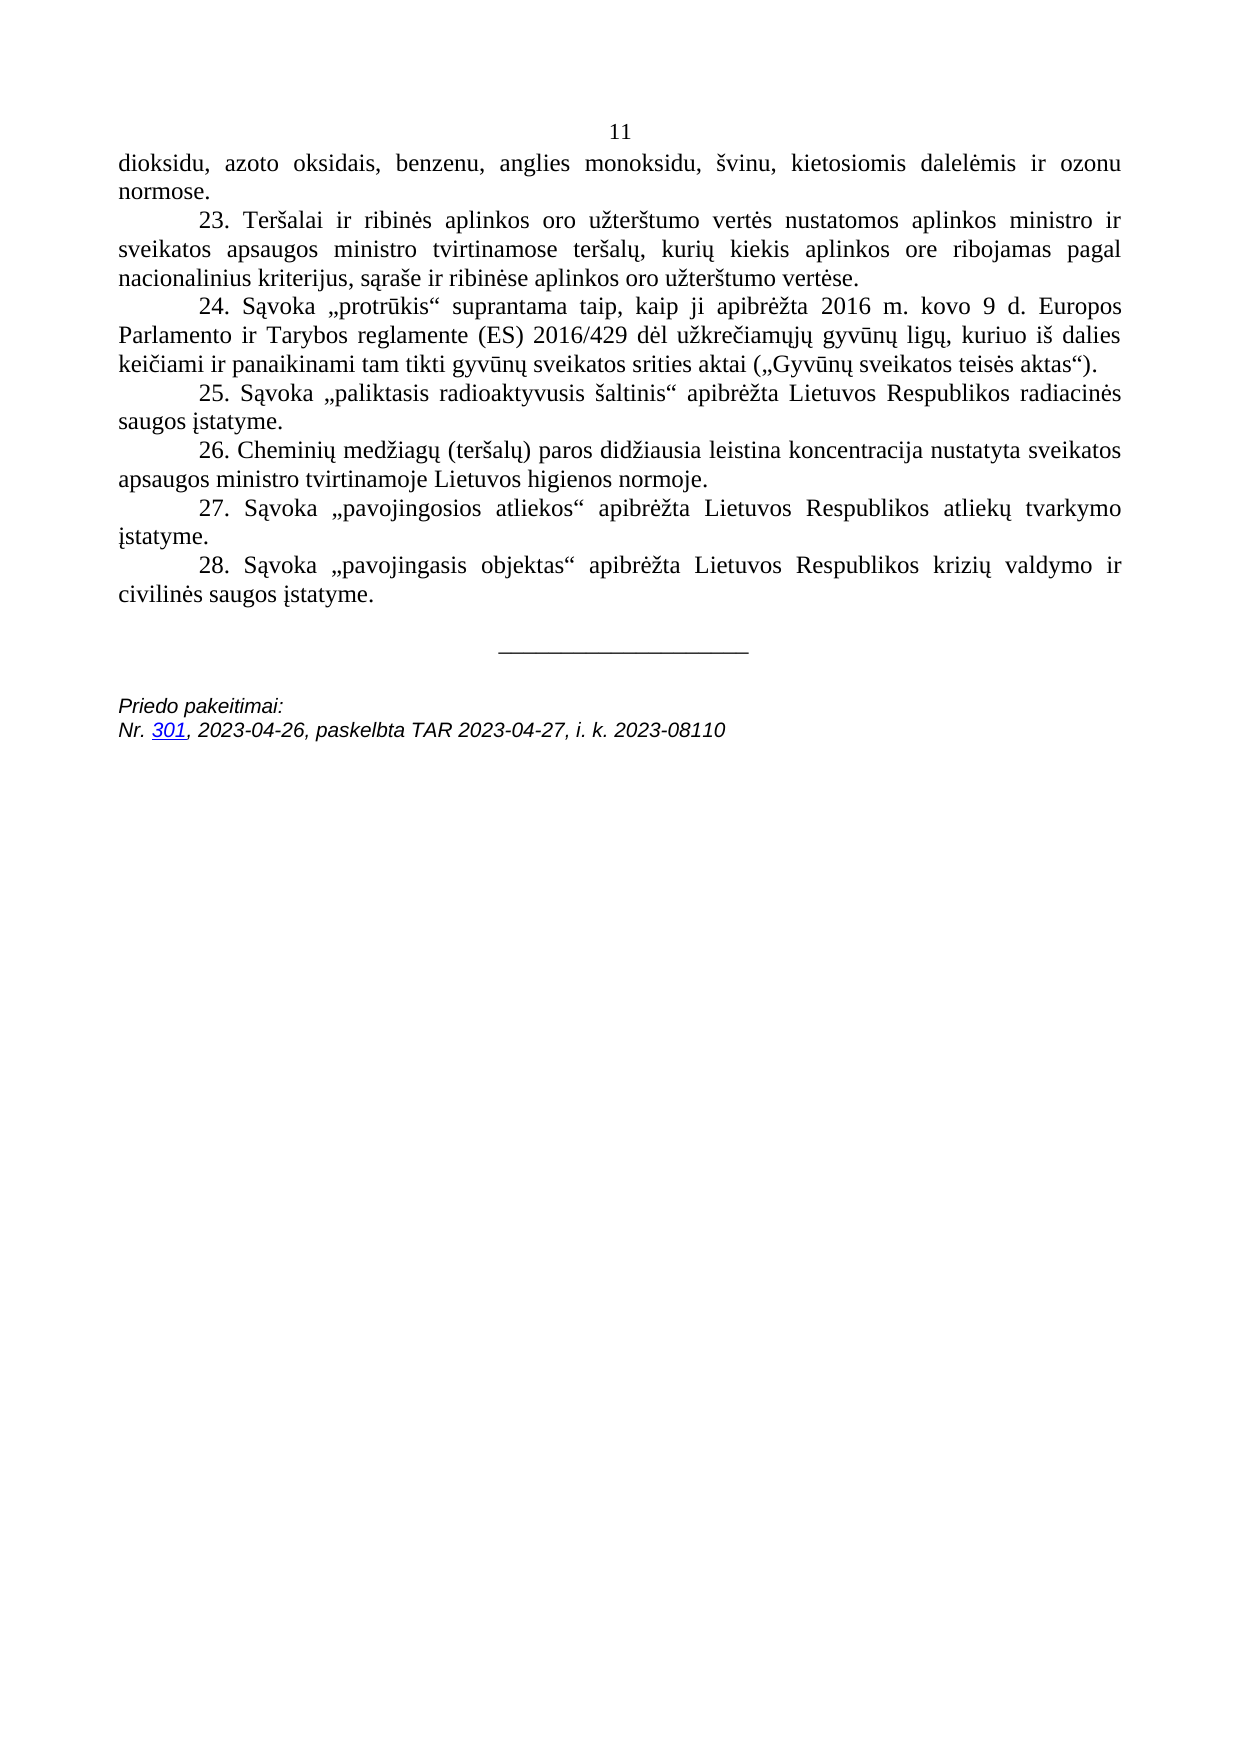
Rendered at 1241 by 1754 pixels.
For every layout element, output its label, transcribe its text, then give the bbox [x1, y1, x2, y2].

text 25. Sąvoka „paliktasis radioaktyvusis šaltinis“ apibrėžta Lietuvos Respublikos radiacinės saugos įstatyme. [118, 378, 1122, 435]
text Nr. 301, 2023-04-26, paskelbta TAR 2023-04-27, i. k. 2023-08110 [118, 718, 1122, 742]
text Priedo pakeitimai: [118, 694, 1122, 718]
text –––––––––––––––––––– [118, 636, 1122, 665]
text 27. Sąvoka „pavojingosios atliekos“ apibrėžta Lietuvos Respublikos atliekų tvarkymo įstatyme. [118, 493, 1122, 550]
text 28. Sąvoka „pavojingasis objektas“ apibrėžta Lietuvos Respublikos krizių valdymo ir civilinės saugos įstatyme. [118, 550, 1122, 608]
text 26. Cheminių medžiagų (teršalų) paros didžiausia leistina koncentracija nustatyta sveikatos apsaugos ministro tvirtinamoje Lietuvos higienos normoje. [118, 435, 1122, 493]
text dioksidu, azoto oksidais, benzenu, anglies monoksidu, švinu, kietosiomis dalelėmis ir ozonu normose. [118, 148, 1122, 205]
text 24. Sąvoka „protrūkis“ suprantama taip, kaip ji apibrėžta 2016 m. kovo 9 d. Europos Parlamento ir Tarybos reglamente (ES) 2016/429 dėl užkrečiamųjų gyvūnų ligų, kuriuo iš dalies keičiami ir panaikinami tam tikti gyvūnų sveikatos srities aktai („Gyvūnų sveikatos teisės aktas“). [118, 291, 1122, 378]
text 23. Teršalai ir ribinės aplinkos oro užterštumo vertės nustatomos aplinkos ministro ir sveikatos apsaugos ministro tvirtinamose teršalų, kurių kiekis aplinkos ore ribojamas pagal nacionalinius kriterijus, sąraše ir ribinėse aplinkos oro užterštumo vertėse. [118, 205, 1122, 291]
